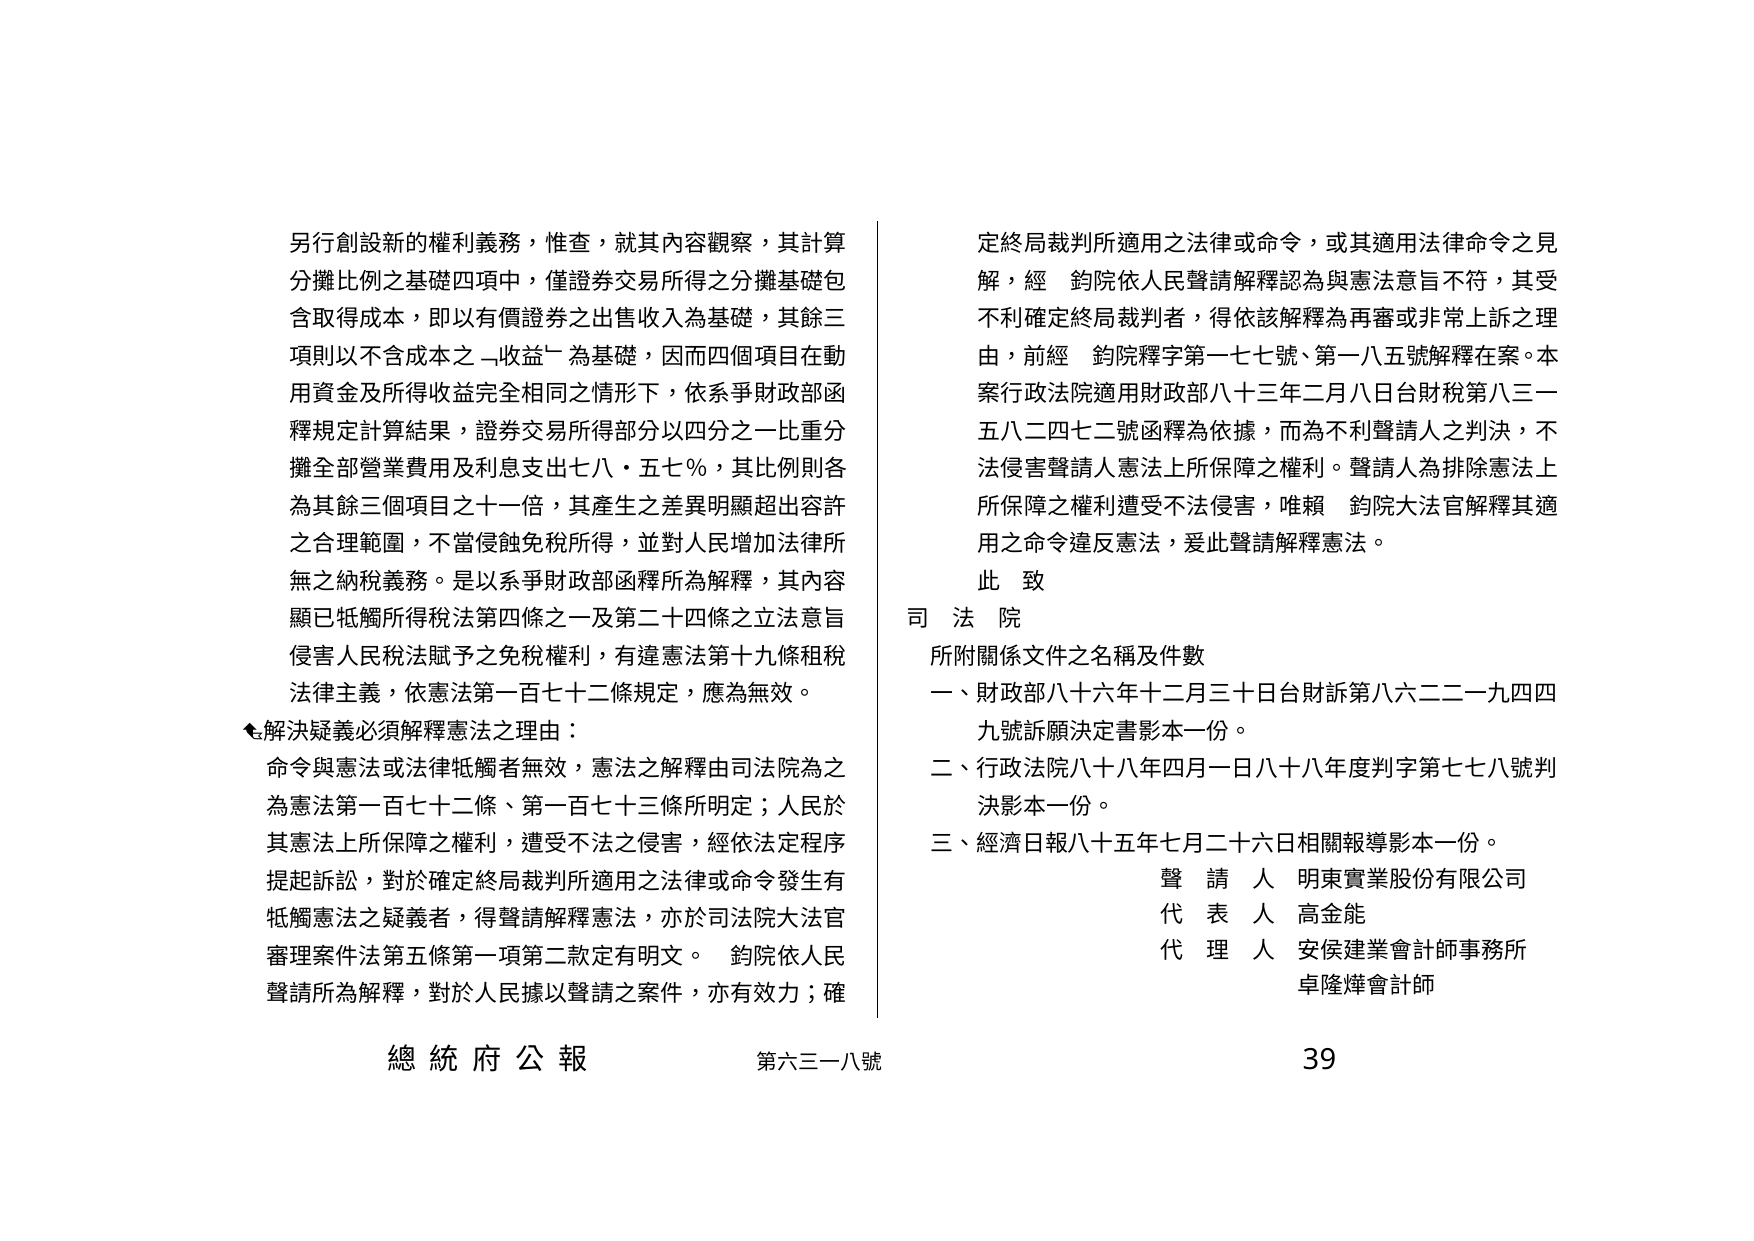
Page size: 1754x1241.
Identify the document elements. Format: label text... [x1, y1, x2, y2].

text 卓隆燁會計師 [907, 965, 1559, 1001]
text 解決疑義必須解釋憲法之理由： [242, 709, 847, 747]
text 聲 請 人 明東實業股份有限公司 [907, 859, 1559, 894]
text 命令與憲法或法律牴觸者無效，憲法之解釋由司法院為之，為憲法第一百七十二條、第一百七十三條所明定；人民於其憲法上所保障之權利，遭受不法之侵害，經依法定程序提起訴訟，對於確定終局裁判所適用之法律或命令發生有牴觸憲法之疑義者，得聲請解釋憲法，亦於司法院大法官審理案件法第五條第一項第二款定有明文。 鈞院依人民聲請所為解釋，對於人民據以聲請之案件，亦有效力；確定終局裁判所適用之法律或命令，或其適用法律命令之見解，經 鈞院依人民聲請解釋認為與憲法意旨不符，其受不利確定終局裁判者，得依該解釋為再審或非常上訴之理由，前經 鈞院釋字第一七七號、第一八五號解釋在案。本案行政法院適用財政部八十三年二月八日台財稅第八三一五八二四七二號函釋為依據，而為不利聲請人之判決，不法侵害聲請人憲法上所保障之權利。聲請人為排除憲法上所保障之權利遭受不法侵害，唯賴 鈞院大法官解釋其適用之命令違反憲法，爰此聲請解釋憲法。 [977, 222, 1559, 559]
text 二、行政法院八十八年四月一日八十八年度判字第七七八號判決影本一份。 [930, 747, 1559, 822]
text 所附關係文件之名稱及件數 [930, 634, 1559, 672]
text 此 致 [907, 559, 1559, 597]
text 代 理 人 安侯建業會計師事務所 [907, 930, 1559, 965]
text 命令與憲法或法律牴觸者無效，憲法之解釋由司法院為之，為憲法第一百七十二條、第一百七十三條所明定；人民於其憲法上所保障之權利，遭受不法之侵害，經依法定程序提起訴訟，對於確定終局裁判所適用之法律或命令發生有牴觸憲法之疑義者，得聲請解釋憲法，亦於司法院大法官審理案件法第五條第一項第二款定有明文。 鈞院依人民聲請所為解釋，對於人民據以聲請之案件，亦有效力；確定終局裁判所適用之法律或命令，或其適用法律命令之見解，經 鈞院依人民聲請解釋認為與憲法意旨不符，其受不利確定終局裁判者，得依該解釋為再審或非常上訴之理由，前經 鈞院釋字第一七七號、第一八五號解釋在案。本案行政法院適用財政部八十三年二月八日台財稅第八三一五八二四七二號函釋為依據，而為不利聲請人之判決，不法侵害聲請人憲法上所保障之權利。聲請人為排除憲法上所保障之權利遭受不法侵害，唯賴 鈞院大法官解釋其適用之命令違反憲法，爰此聲請解釋憲法。 [266, 747, 847, 1009]
text 代 表 人 高金能 [907, 894, 1559, 930]
text 行政機關依其職權執行法律，雖得訂定命令對法律為必要之補充，惟其僅能就執行母法之細節性、技術性次要事項加以規定，其內容不得牴觸母法或對人民之權利增加法律所無之限制，而涉及租稅事項之法律，其解釋應本於租稅法律主義之精神，依各該法律之立法目的，衡酌經濟上之意義及實質課稅之公平原則為之，迭經 鈞院釋字第三六七號、第三九○號、第四四三號、第四五四號、第四七九號及第四二○號解釋釋示在案。據上釋示，此項行政命令之內容應以實現立法意旨揭示之目的為依歸，不得逾越母法之限度。查系爭財政部函釋無論行政法院或財政部均主張乃係中央主管機關為免稅收入與應稅收入正確分攤營業費用及非營業損失，俾符收入與成本費用配合原則，本於所得稅法第四條之一證券交易所得免納所得稅之立法意旨，及所得稅法第二十四條有關營利事業所得計算規定所為之解釋，並未於法律規定外，另行創設新的權利義務，惟查，就其內容觀察，其計算分攤比例之基礎四項中，僅證券交易所得之分攤基礎包含取得成本，即以有價證券之出售收入為基礎，其餘三項則以不含成本之﹁收益﹂為基礎，因而四個項目在動用資金及所得收益完全相同之情形下，依系爭財政部函釋規定計算結果，證券交易所得部分以四分之一比重分攤全部營業費用及利息支出七八‧五七％，其比例則各為其餘三個項目之十一倍，其產生之差異明顯超出容許之合理範圍，不當侵蝕免稅所得，並對人民增加法律所無之納稅義務。是以系爭財政部函釋所為解釋，其內容顯已牴觸所得稅法第四條之一及第二十四條之立法意旨，侵害人民稅法賦予之免稅權利，有違憲法第十九條租稅法律主義，依憲法第一百七十二條規定，應為無效。 [289, 222, 847, 709]
text 司 法 院 [907, 597, 1559, 634]
text 三、經濟日報八十五年七月二十六日相關報導影本一份。 [930, 822, 1559, 859]
text 一、財政部八十六年十二月三十日台財訴第八六二二一九四四九號訴願決定書影本一份。 [930, 672, 1559, 747]
